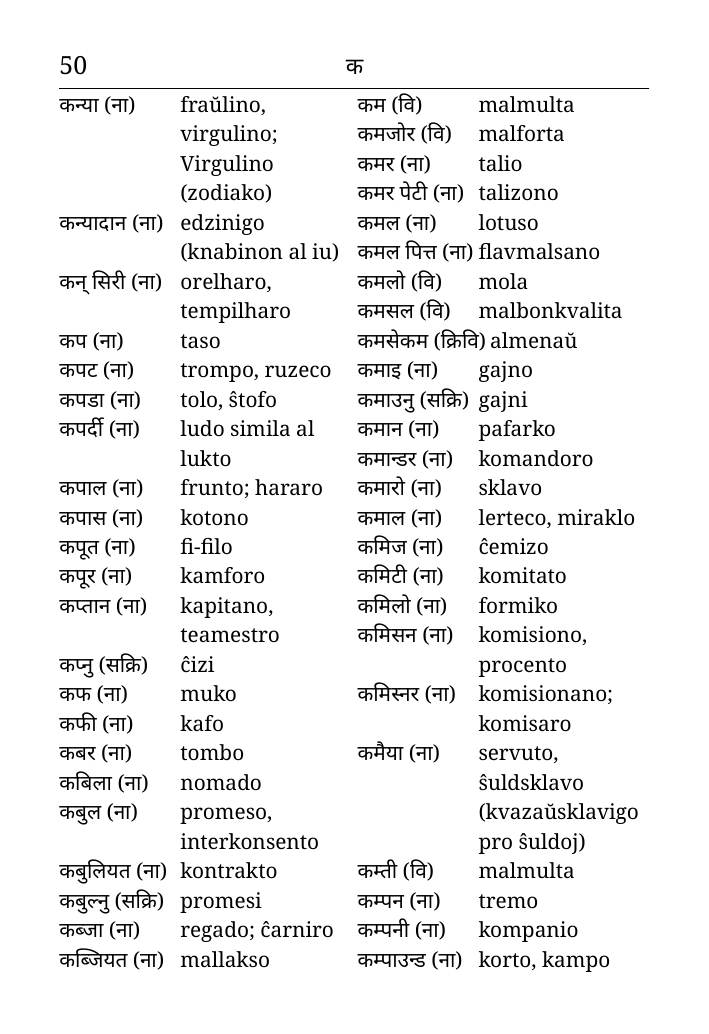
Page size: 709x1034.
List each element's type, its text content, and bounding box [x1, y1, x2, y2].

text कब्जा (ना) regado; ĉarniro [59, 914, 351, 943]
text कन्यादान (ना) edzinigo (knabinon al iu) [59, 207, 351, 266]
text कम (वि) malmulta [357, 89, 649, 118]
text कमैया (ना) servuto, ŝuldsklavo (kvazaŭsklavigo pro ŝuldoj) [357, 737, 649, 855]
text कब्जियत (ना) mallakso [59, 943, 351, 973]
text कफी (ना) kafo [59, 708, 351, 737]
text कमर (ना) talio [357, 148, 649, 177]
text कबुल्नु (सक्रि) promesi [59, 884, 351, 914]
text कपास (ना) kotono [59, 501, 351, 531]
text कप (ना) taso [59, 324, 351, 354]
text कपडा (ना) tolo, ŝtofo [59, 383, 351, 413]
text कमान्डर (ना) komandoro [357, 442, 649, 472]
text कमल पित्त (ना) flavmalsano [357, 236, 649, 266]
text कबिला (ना) nomado [59, 767, 351, 796]
text कमान (ना) pafarko [357, 413, 649, 442]
text कबुलियत (ना) kontrakto [59, 855, 351, 884]
text कपर्दी (ना) ludo simila al lukto [59, 413, 351, 472]
text कम्पन (ना) tremo [357, 884, 649, 914]
text कबुल (ना) promeso, interkonsento [59, 796, 351, 855]
text कप्नु (सक्रि) ĉizi [59, 649, 351, 678]
text कमिसन (ना) komisiono, procento [357, 619, 649, 678]
text कमसल (वि) malbonkvalita [357, 295, 649, 324]
text कमिज (ना) ĉemizo [357, 531, 649, 560]
text कमिलो (ना) formiko [357, 590, 649, 619]
text कमसेकम (क्रिवि) almenaŭ [357, 324, 649, 354]
text कमलो (वि) mola [357, 266, 649, 295]
text कमिटी (ना) komitato [357, 560, 649, 590]
text कपूत (ना) fi-filo [59, 531, 351, 560]
text कमजोर (वि) malforta [357, 118, 649, 148]
text कबर (ना) tombo [59, 737, 351, 767]
text कन् सिरी (ना) orelharo, tempilharo [59, 266, 351, 324]
text कपट (ना) trompo, ruzeco [59, 354, 351, 383]
text कमारो (ना) sklavo [357, 472, 649, 501]
text कमाउनु (सक्रि) gajni [357, 383, 649, 413]
text कमल (ना) lotuso [357, 207, 649, 236]
text कम्ती (वि) malmulta [357, 855, 649, 884]
text कप्तान (ना) kapitano, teamestro [59, 590, 351, 649]
text कमाल (ना) lerteco, miraklo [357, 501, 649, 531]
text कन्या (ना) fraŭlino, virgulino; Virgulino (zodiako) [59, 89, 351, 207]
text कमिस्नर (ना) komisionano; komisaro [357, 678, 649, 737]
text कपूर (ना) kamforo [59, 560, 351, 590]
text कमाइ (ना) gajno [357, 354, 649, 383]
text कम्पनी (ना) kompanio [357, 914, 649, 943]
text कम्पाउन्ड (ना) korto, kampo [357, 943, 649, 973]
text कफ (ना) muko [59, 678, 351, 708]
text कपाल (ना) frunto; hararo [59, 472, 351, 501]
text कमर पेटी (ना) talizono [357, 177, 649, 207]
